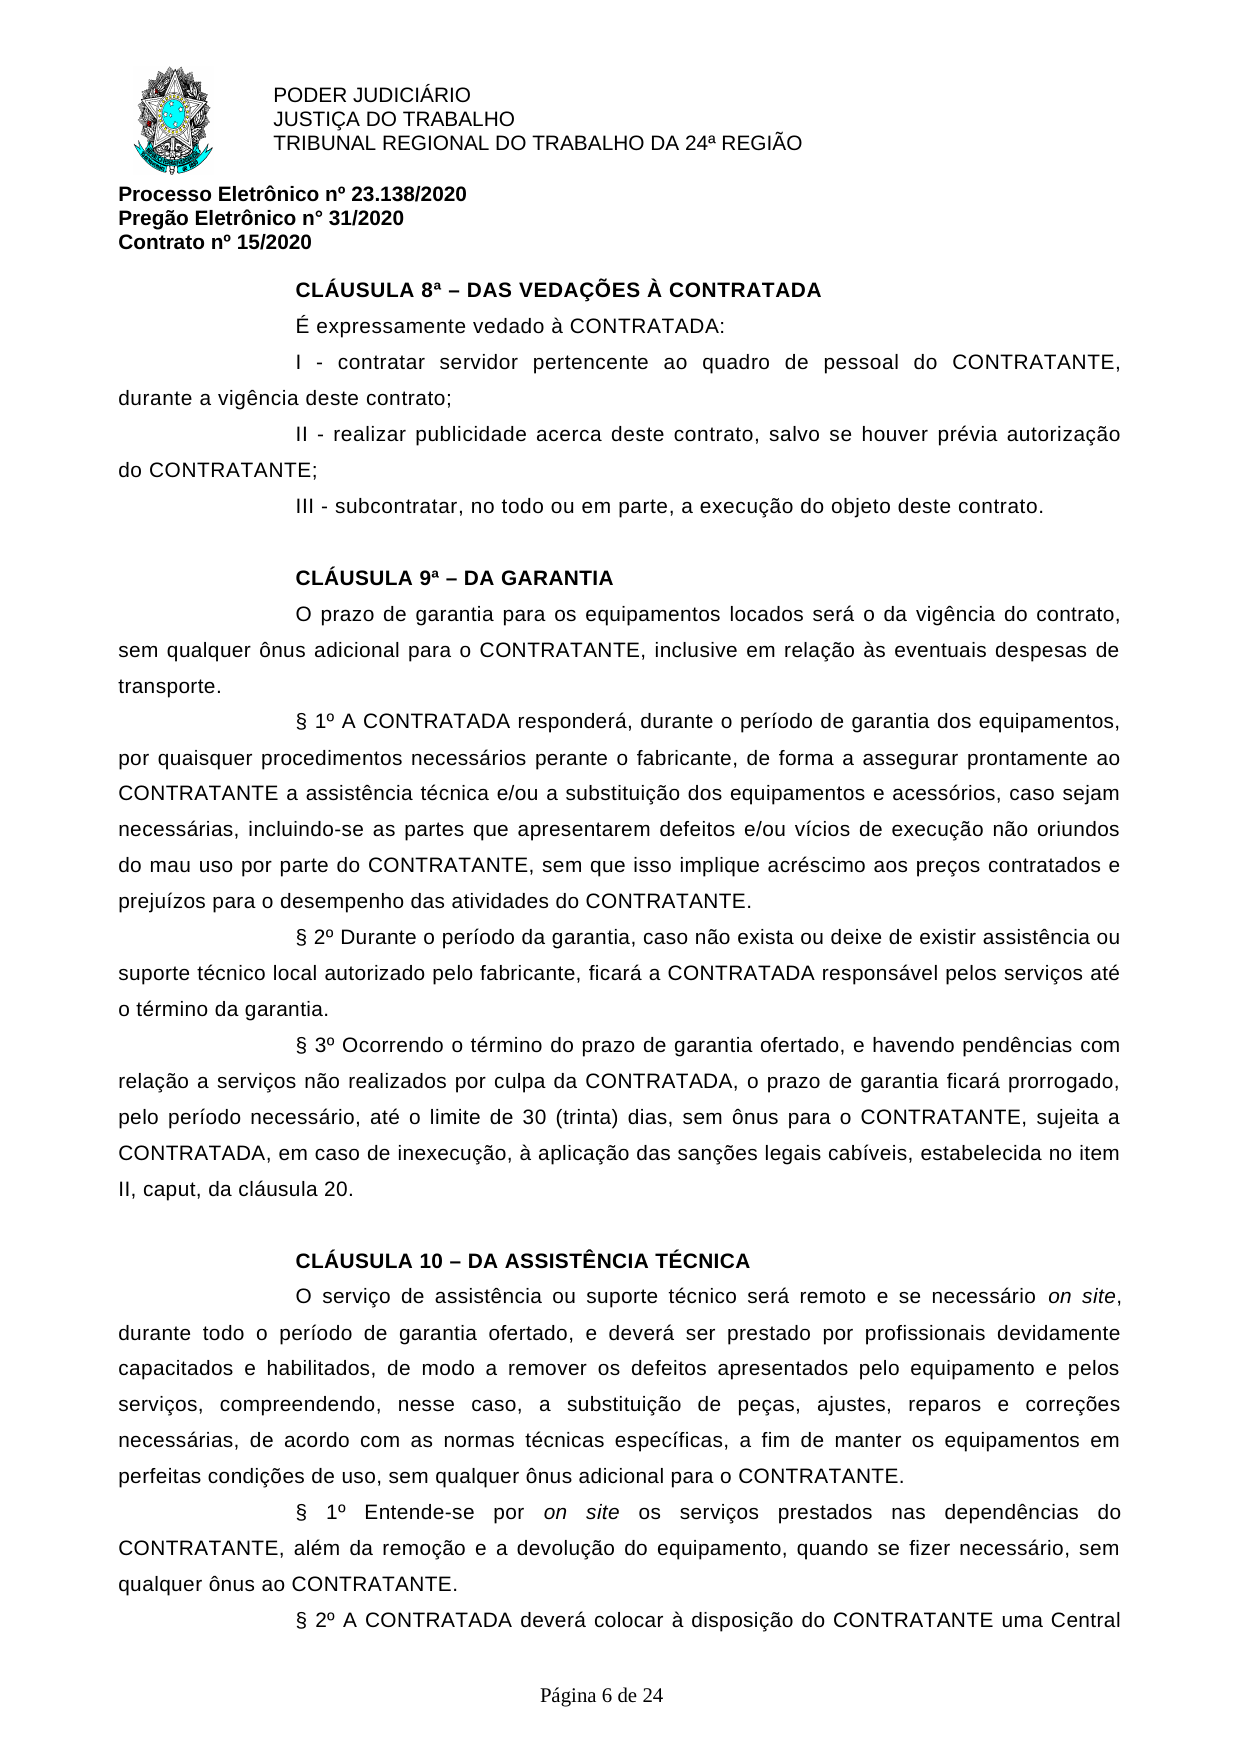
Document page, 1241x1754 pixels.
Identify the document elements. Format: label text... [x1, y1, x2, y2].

text O prazo de garantia para os equipamentos locados será o da vigência do contrato, sem qualquer ônus adicional para o CONTRATANTE, inclusive em relação às eventuais despesas de transporte. [118, 602, 1122, 697]
picture [133, 66, 214, 175]
text CLÁUSULA 9ª – DA GARANTIA [118, 566, 1122, 589]
text I - contratar servidor pertencente ao quadro de pessoal do CONTRATANTE, durante a vigência deste contrato; [118, 350, 1122, 410]
text § 3º Ocorrendo o término do prazo de garantia ofertado, e havendo pendências com relação a serviços não realizados por culpa da CONTRATADA, o prazo de garantia ficará prorrogado, pelo período necessário, até o limite de 30 (trinta) dias, sem ônus para o CONTRATANTE, sujeita a CONTRATADA, em caso de inexecução, à aplicação das sanções legais cabíveis, estabelecida no item II, caput, da cláusula 20. [118, 1033, 1122, 1201]
text § 1º A CONTRATADA responderá, durante o período de garantia dos equipamentos, por quaisquer procedimentos necessários perante o fabricante, de forma a assegurar prontamente ao CONTRATANTE a assistência técnica e/ou a substituição dos equipamentos e acessórios, caso sejam necessárias, incluindo-se as partes que apresentarem defeitos e/ou vícios de execução não oriundos do mau uso por parte do CONTRATANTE, sem que isso implique acréscimo aos preços contratados e prejuízos para o desempenho das atividades do CONTRATANTE. [118, 709, 1122, 913]
text § 2º Durante o período da garantia, caso não exista ou deixe de existir assistência ou suporte técnico local autorizado pelo fabricante, ficará a CONTRATADA responsável pelos serviços até o término da garantia. [118, 925, 1122, 1021]
text O serviço de assistência ou suporte técnico será remoto e se necessário on site, durante todo o período de garantia ofertado, e deverá ser prestado por profissionais devidamente capacitados e habilitados, de modo a remover os defeitos apresentados pelo equipamento e pelos serviços, compreendendo, nesse caso, a substituição de peças, ajustes, reparos e correções necessárias, de acordo com as normas técnicas específicas, a fim de manter os equipamentos em perfeitas condições de uso, sem qualquer ônus adicional para o CONTRATANTE. [118, 1284, 1122, 1488]
text CLÁUSULA 10 – DA ASSISTÊNCIA TÉCNICA [118, 1248, 1122, 1272]
text § 1º Entende-se por on site os serviços prestados nas dependências do CONTRATANTE, além da remoção e a devolução do equipamento, quando se fizer necessário, sem qualquer ônus ao CONTRATANTE. [118, 1500, 1122, 1596]
text É expressamente vedado à CONTRATADA: [118, 314, 1122, 338]
text CLÁUSULA 8ª – DAS VEDAÇÕES À CONTRATADA [118, 278, 1122, 302]
text II - realizar publicidade acerca deste contrato, salvo se houver prévia autorização do CONTRATANTE; [118, 422, 1122, 482]
text III - subcontratar, no todo ou em parte, a execução do objeto deste contrato. [118, 494, 1122, 518]
text § 2º A CONTRATADA deverá colocar à disposição do CONTRATANTE uma Central [118, 1608, 1122, 1632]
